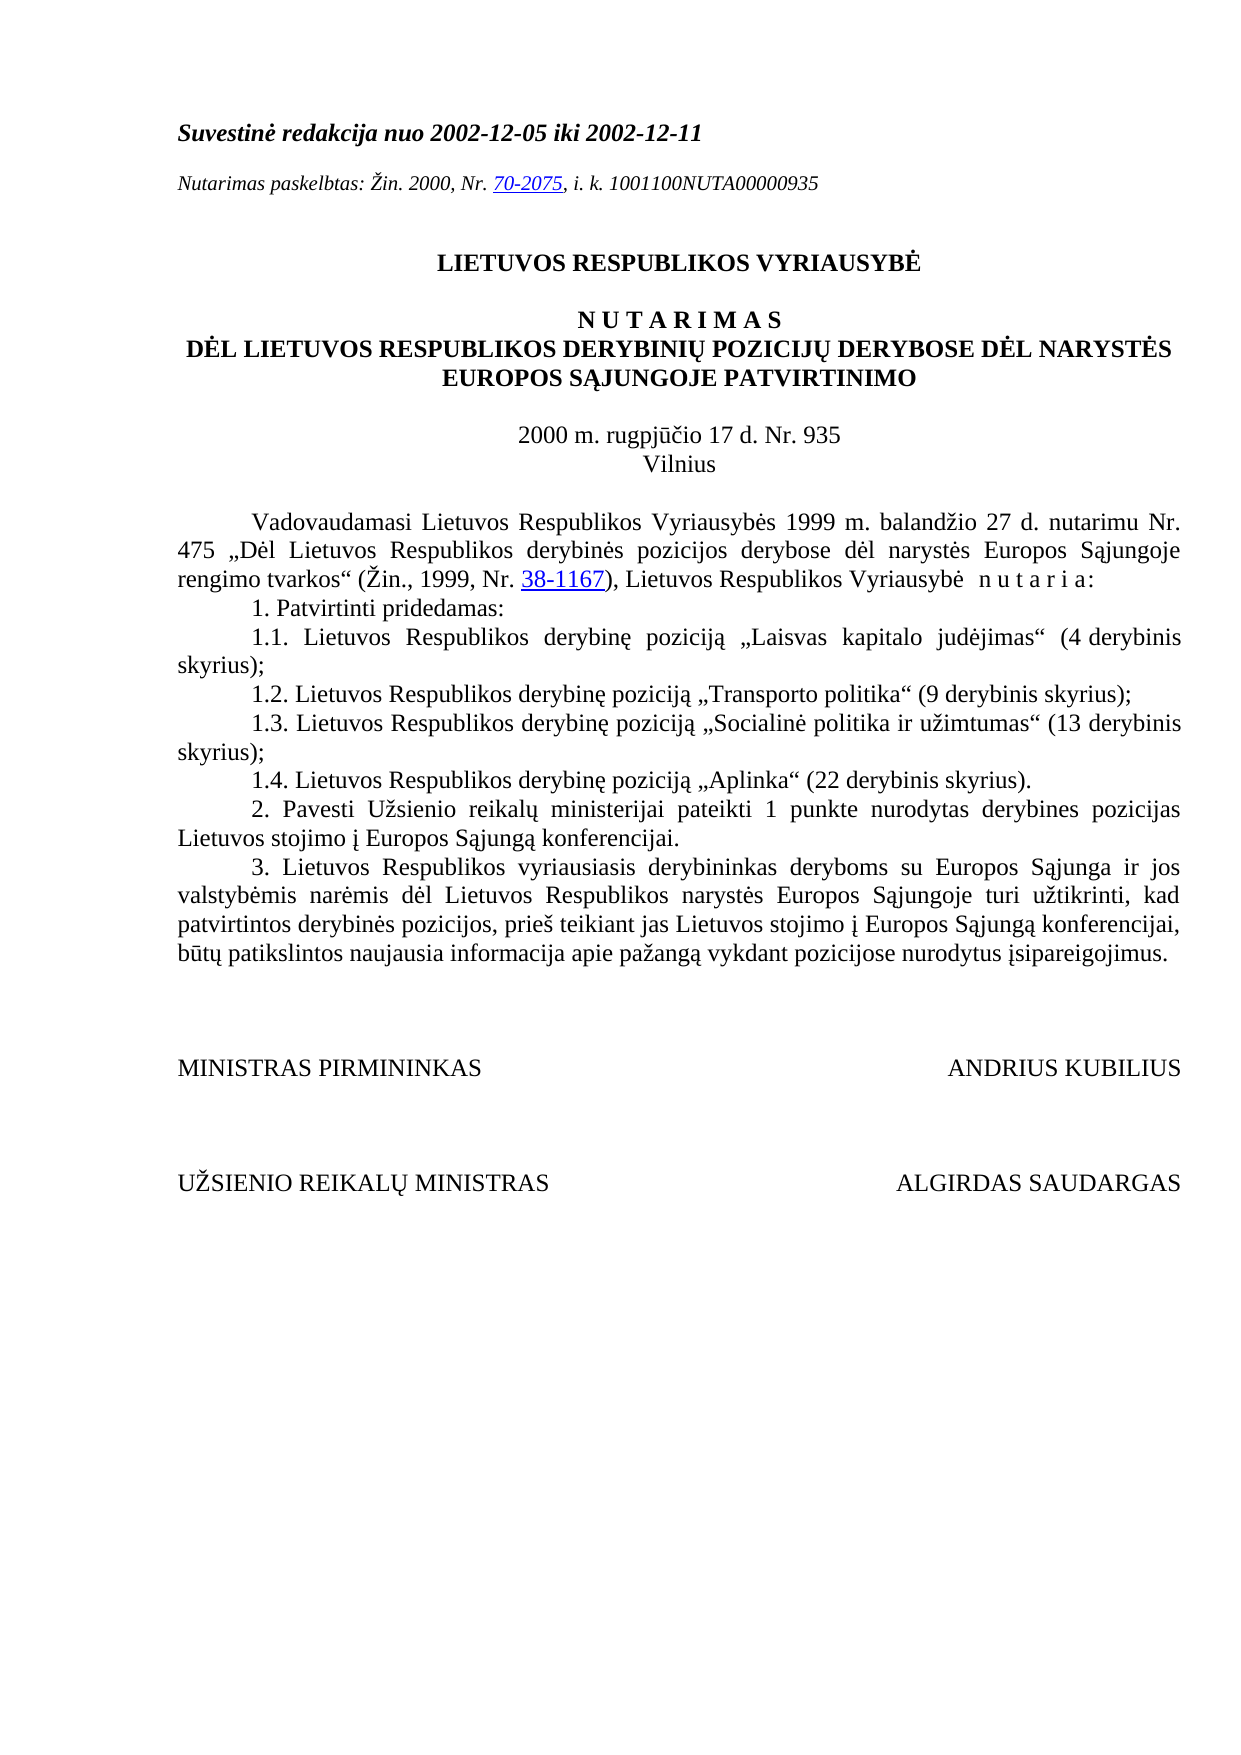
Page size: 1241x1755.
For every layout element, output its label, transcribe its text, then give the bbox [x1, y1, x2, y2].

text 2000 m. rugpjūčio 17 d. Nr. 935 [177, 420, 1181, 449]
text Suvestinė redakcija nuo 2002-12-05 iki 2002-12-11 [177, 118, 1181, 147]
text LIETUVOS RESPUBLIKOS VYRIAUSYBĖ [177, 248, 1181, 277]
text 1.3. Lietuvos Respublikos derybinę poziciją „Socialinė politika ir užimtumas“ (13 derybinis skyrius); [177, 708, 1181, 765]
text Ministras Pirmininkas Andrius Kubilius [177, 1053, 1181, 1082]
text DĖL LIETUVOS RESPUBLIKOS DERYBINIŲ POZICIJŲ DERYBOSE DĖL NARYSTĖS EUROPOS SĄJUNGOJE PATVIRTINIMO [177, 334, 1181, 392]
text 3. Lietuvos Respublikos vyriausiasis derybininkas deryboms su Europos Sąjunga ir jos valstybėmis narėmis dėl Lietuvos Respublikos narystės Europos Sąjungoje turi užtikrinti, kad patvirtintos derybinės pozicijos, prieš teikiant jas Lietuvos stojimo į Europos Sąjungą konferencijai, būtų patikslintos naujausia informacija apie pažangą vykdant pozicijose nurodytus įsipareigojimus. [177, 852, 1181, 967]
text Vadovaudamasi Lietuvos Respublikos Vyriausybės 1999 m. balandžio 27 d. nutarimu Nr. 475 „Dėl Lietuvos Respublikos derybinės pozicijos derybose dėl narystės Europos Sąjungoje rengimo tvarkos“ (Žin., 1999, Nr. 38-1167), Lietuvos Respublikos Vyriausybė nutaria: [177, 507, 1181, 593]
text Nutarimas paskelbtas: Žin. 2000, Nr. 70-2075, i. k. 1001100NUTA00000935 [177, 171, 1181, 195]
text 1. Patvirtinti pridedamas: [177, 593, 1181, 622]
text 1.4. Lietuvos Respublikos derybinę poziciją „Aplinka“ (22 derybinis skyrius). [177, 765, 1181, 794]
text 2. Pavesti Užsienio reikalų ministerijai pateikti 1 punkte nurodytas derybines pozicijas Lietuvos stojimo į Europos Sąjungą konferencijai. [177, 794, 1181, 852]
text 1.1. Lietuvos Respublikos derybinę poziciją „Laisvas kapitalo judėjimas“ (4 derybinis skyrius); [177, 622, 1181, 679]
text Užsienio reikalų ministras Algirdas Saudargas [177, 1168, 1181, 1197]
text N U T A R I M A S [177, 305, 1181, 334]
text Vilnius [177, 449, 1181, 478]
text 1.2. Lietuvos Respublikos derybinę poziciją „Transporto politika“ (9 derybinis skyrius); [177, 679, 1181, 708]
